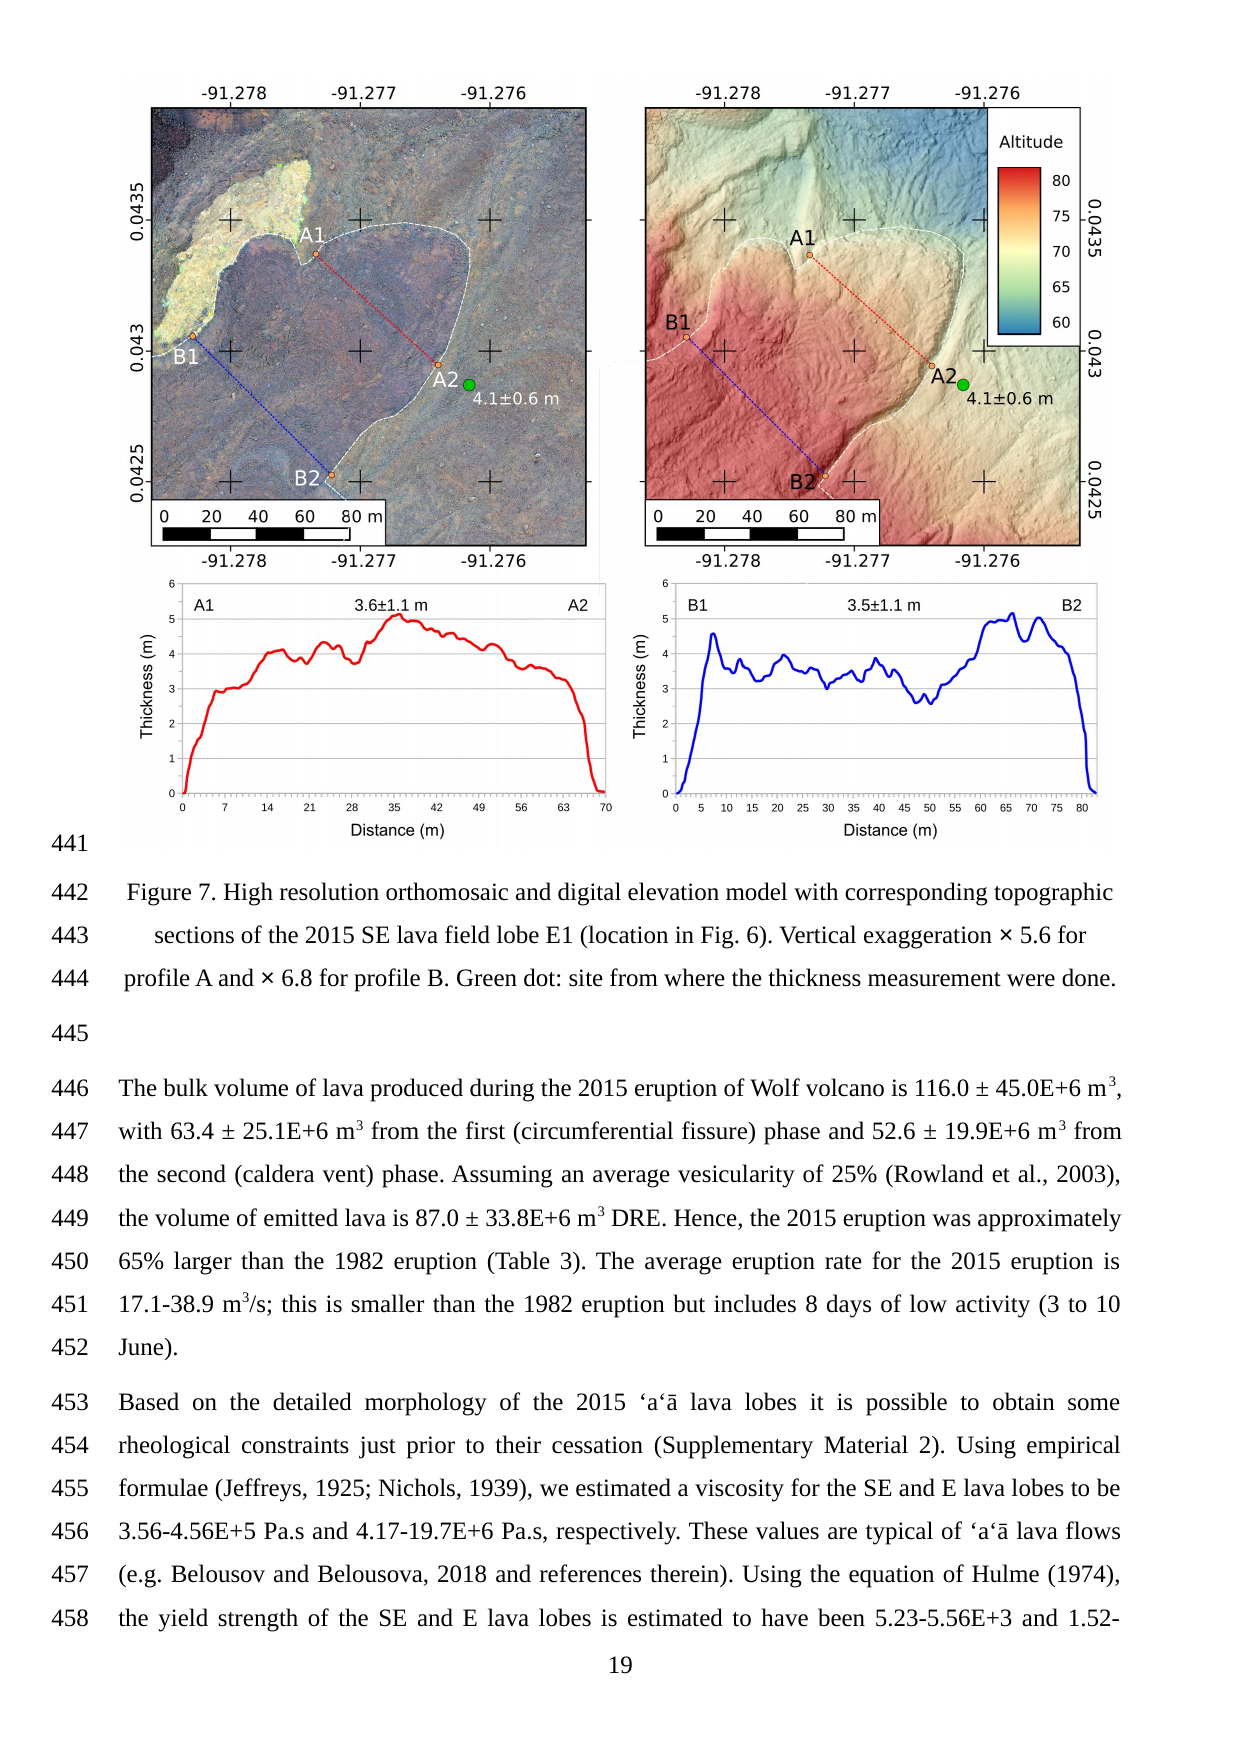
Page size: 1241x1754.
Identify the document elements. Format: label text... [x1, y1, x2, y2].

text Based on the detailed morphology of the 2015 ‘a‘ā lava lobes it is possible to obtain some rheological constraints just prior to their cessation (Supplementary Material 2). Using empirical formulae (Jeffreys, 1925; Nichols, 1939), we estimated a viscosity for the SE and E lava lobes to be 3.56-4.56E+5 Pa.s and 4.17-19.7E+6 Pa.s, respectively. These values are typical of ‘a‘ā lava flows (e.g. Belousov and Belousova, 2018 and references therein). Using the equation of Hulme (1974), the yield strength of the SE and E lava lobes is estimated to have been 5.23-5.56E+3 and 1.52- [118, 1387, 1122, 1631]
picture [118, 75, 1113, 851]
text The bulk volume of lava produced during the 2015 eruption of Wolf volcano is 116.0 ± 45.0E+6 m3, with 63.4 ± 25.1E+6 m3 from the first (circumferential fissure) phase and 52.6 ± 19.9E+6 m3 from the second (caldera vent) phase. Assuming an average vesicularity of 25% (Rowland et al., 2003), the volume of emitted lava is 87.0 ± 33.8E+6 m3 DRE. Hence, the 2015 eruption was approximately 65% larger than the 1982 eruption (Table 3). The average eruption rate for the 2015 eruption is 17.1-38.9 m3/s; this is smaller than the 1982 eruption but includes 8 days of low activity (3 to 10 June). [118, 1073, 1122, 1361]
text Figure 7. High resolution orthomosaic and digital elevation model with corresponding topographic sections of the 2015 SE lava field lobe E1 (location in Fig. 6). Vertical exaggeration × 5.6 for profile A and × 6.8 for profile B. Green dot: site from where the thickness measurement were done. [118, 877, 1122, 992]
